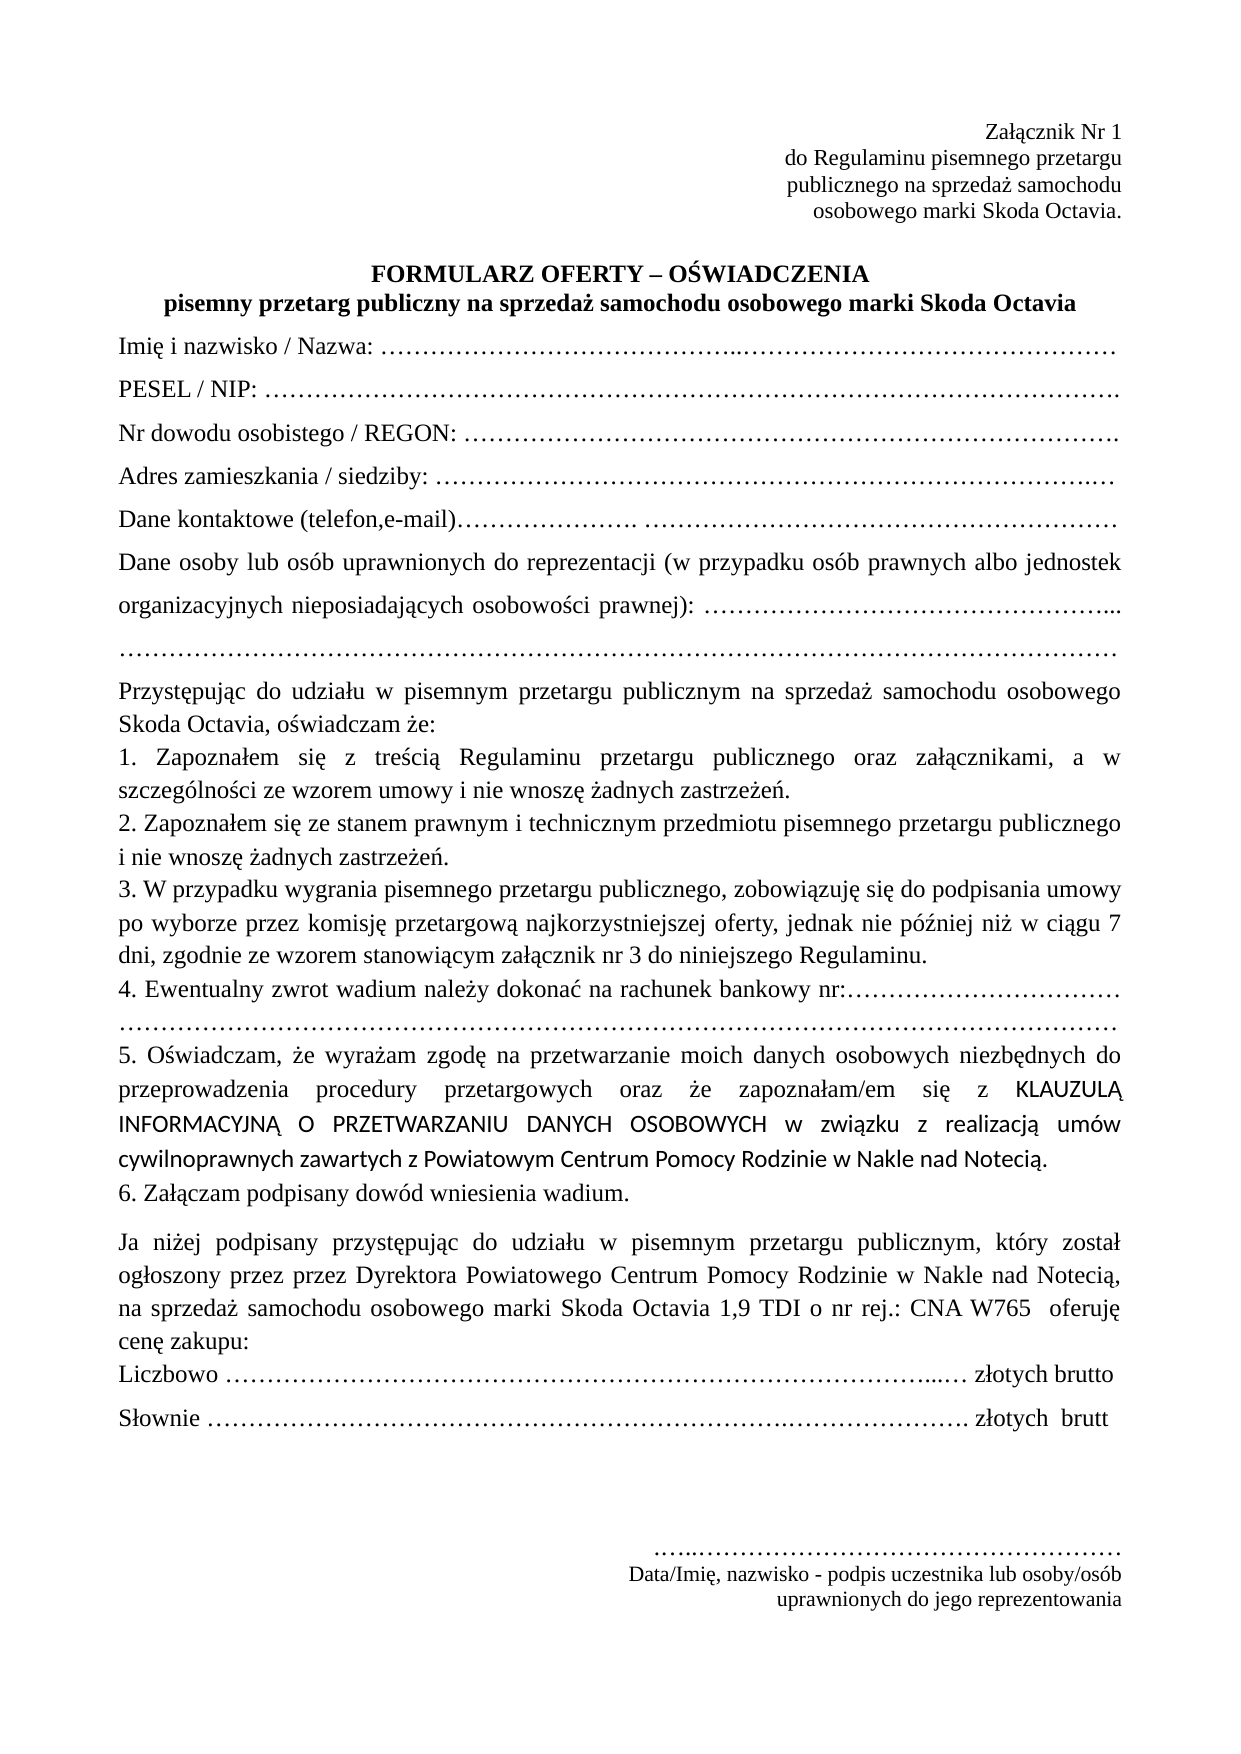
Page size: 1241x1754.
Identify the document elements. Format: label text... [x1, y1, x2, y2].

text Przystępując do udziału w pisemnym przetargu publicznym na sprzedaż samochodu osobowego Skoda Octavia, oświadczam że: [118, 676, 1122, 738]
text do Regulaminu pisemnego przetargu [118, 144, 1122, 171]
text Ja niżej podpisany przystępując do udziału w pisemnym przetargu publicznym, który został ogłoszony przez przez Dyrektora Powiatowego Centrum Pomocy Rodzinie w Nakle nad Notecią, na sprzedaż samochodu osobowego marki Skoda Octavia 1,9 TDI o nr rej.: CNA W765 oferuję cenę zakupu: [118, 1227, 1122, 1355]
text 6. Załączam podpisany dowód wniesienia wadium. [118, 1178, 1122, 1207]
text publicznego na sprzedaż samochodu [118, 171, 1122, 197]
text Data/Imię, nazwisko - podpis uczestnika lub osoby/osób [118, 1561, 1122, 1586]
text .…..…………………………………………… [118, 1532, 1122, 1561]
text 3. W przypadku wygrania pisemnego przetargu publicznego, zobowiązuję się do podpisania umowy po wyborze przez komisję przetargową najkorzystniejszej oferty, jednak nie później niż w ciągu 7 dni, zgodnie ze wzorem stanowiącym załącznik nr 3 do niniejszego Regulaminu. [118, 874, 1122, 969]
text 4. Ewentualny zwrot wadium należy dokonać na rachunek bankowy nr:…………………………… …………………………………………………………………………………………………………5. Oświadczam, że wyrażam zgodę na przetwarzanie moich danych osobowych niezbędnych do przeprowadzenia procedury przetargowych oraz że zapoznałam/em się z KLAUZULĄ INFORMACYJNĄ O PRZETWARZANIU DANYCH OSOBOWYCH w związku z realizacją umów cywilnoprawnych zawartych z Powiatowym Centrum Pomocy Rodzinie w Nakle nad Notecią. [118, 974, 1122, 1173]
text osobowego marki Skoda Octavia. [118, 197, 1122, 223]
text Nr dowodu osobistego / REGON: ……………………………………………………………………. [118, 418, 1122, 446]
text FORMULARZ OFERTY – OŚWIADCZENIA [118, 259, 1122, 288]
text Dane osoby lub osób uprawnionych do reprezentacji (w przypadku osób prawnych albo jednostek organizacyjnych nieposiadających osobowości prawnej): …………………………………………...………………………………………………………………………………………………………… [118, 547, 1122, 662]
text Imię i nazwisko / Nazwa: ……………………………………..……………………………………… [118, 331, 1122, 360]
text Liczbowo …………………………………………………………………………...… złotych brutto [118, 1359, 1122, 1388]
text Załącznik Nr 1 [118, 118, 1122, 144]
text 1. Zapoznałem się z treścią Regulaminu przetargu publicznego oraz załącznikami, a w szczególności ze wzorem umowy i nie wnoszę żadnych zastrzeżeń. [118, 742, 1122, 804]
text Słownie …………………………………………………………….…………………. złotych brutt [118, 1403, 1122, 1431]
text pisemny przetarg publiczny na sprzedaż samochodu osobowego marki Skoda Octavia [118, 288, 1122, 317]
text PESEL / NIP: …………………………………………………………………………………………. [118, 374, 1122, 403]
text uprawnionych do jego reprezentowania [118, 1586, 1122, 1611]
text Adres zamieszkania / siedziby: …………………………………………………………………….… [118, 461, 1122, 489]
text Dane kontaktowe (telefon,e-mail)…………………. ………………………………………………… [118, 504, 1122, 533]
text 2. Zapoznałem się ze stanem prawnym i technicznym przedmiotu pisemnego przetargu publicznego i nie wnoszę żadnych zastrzeżeń. [118, 808, 1122, 870]
